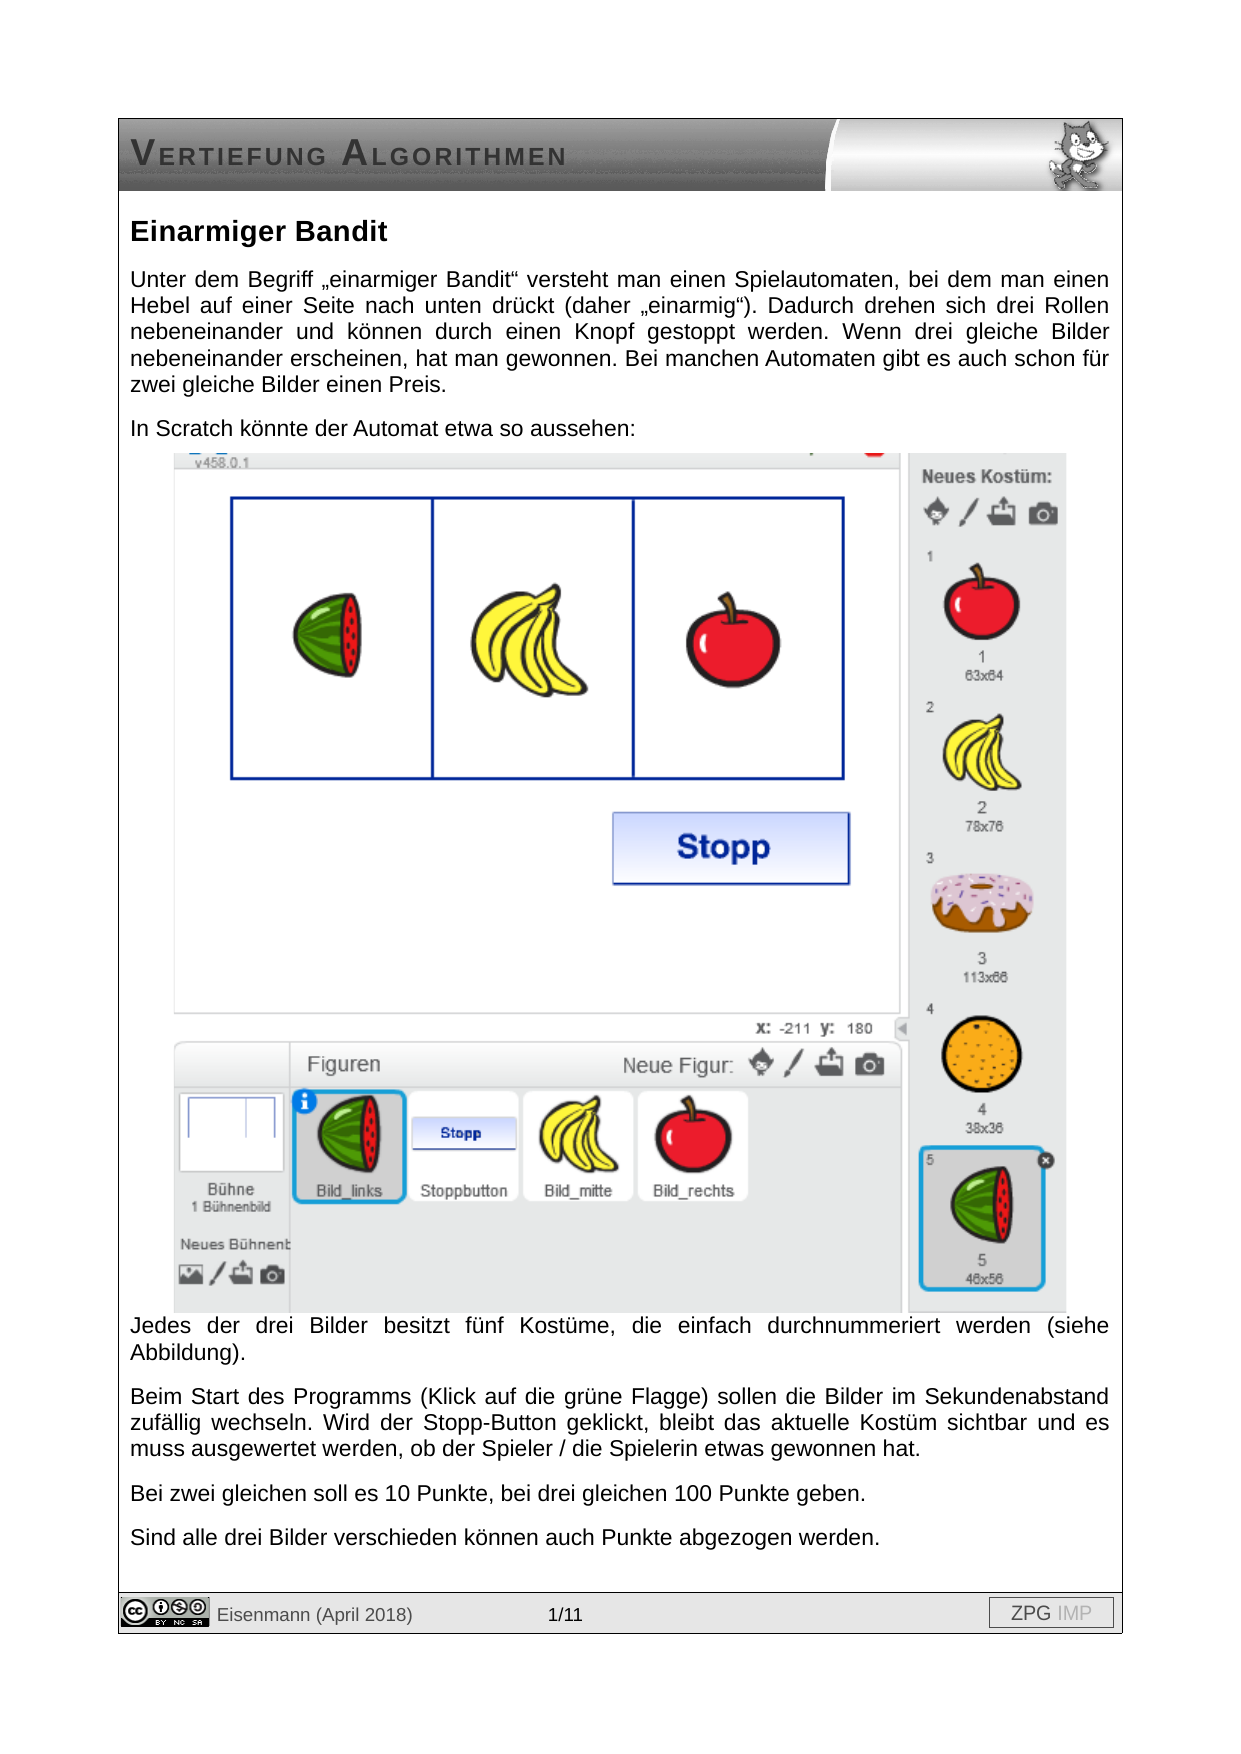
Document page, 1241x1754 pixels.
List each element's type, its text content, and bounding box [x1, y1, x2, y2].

text Sind alle drei Bilder verschieden können auch Punkte abgezogen werden. [130, 1523, 1110, 1550]
text Jedes der drei Bilder besitzt fünf Kostüme, die einfach durchnummeriert werden (siehe Abbildung). [130, 459, 1110, 1365]
picture [173, 453, 1067, 1313]
text Unter dem Begriff „einarmiger Bandit“ versteht man einen Spielautomaten, bei dem man einen Hebel auf einer Seite nach unten drückt (daher „einarmig“). Dadurch drehen sich drei Rollen nebeneinander und können durch einen Knopf gestoppt werden. Wenn drei gleiche Bilder nebeneinander erscheinen, hat man gewonnen. Bei manchen Automaten gibt es auch schon für zwei gleiche Bilder einen Preis. [130, 266, 1110, 397]
text In Scratch könnte der Automat etwa so aussehen: [130, 415, 1110, 441]
text Beim Start des Programms (Klick auf die grüne Flagge) sollen die Bilder im Sekundenabstand zufällig wechseln. Wird der Stopp-Button geklickt, bleibt das aktuelle Kostüm sichtbar und es muss ausgewertet werden, ob der Spieler / die Spielerin etwas gewonnen hat. [130, 1383, 1110, 1462]
picture [119, 119, 1122, 191]
text Einarmiger Bandit [130, 214, 1110, 248]
picture [120, 1597, 210, 1627]
text Bei zwei gleichen soll es 10 Punkte, bei drei gleichen 100 Punkte geben. [130, 1479, 1110, 1506]
